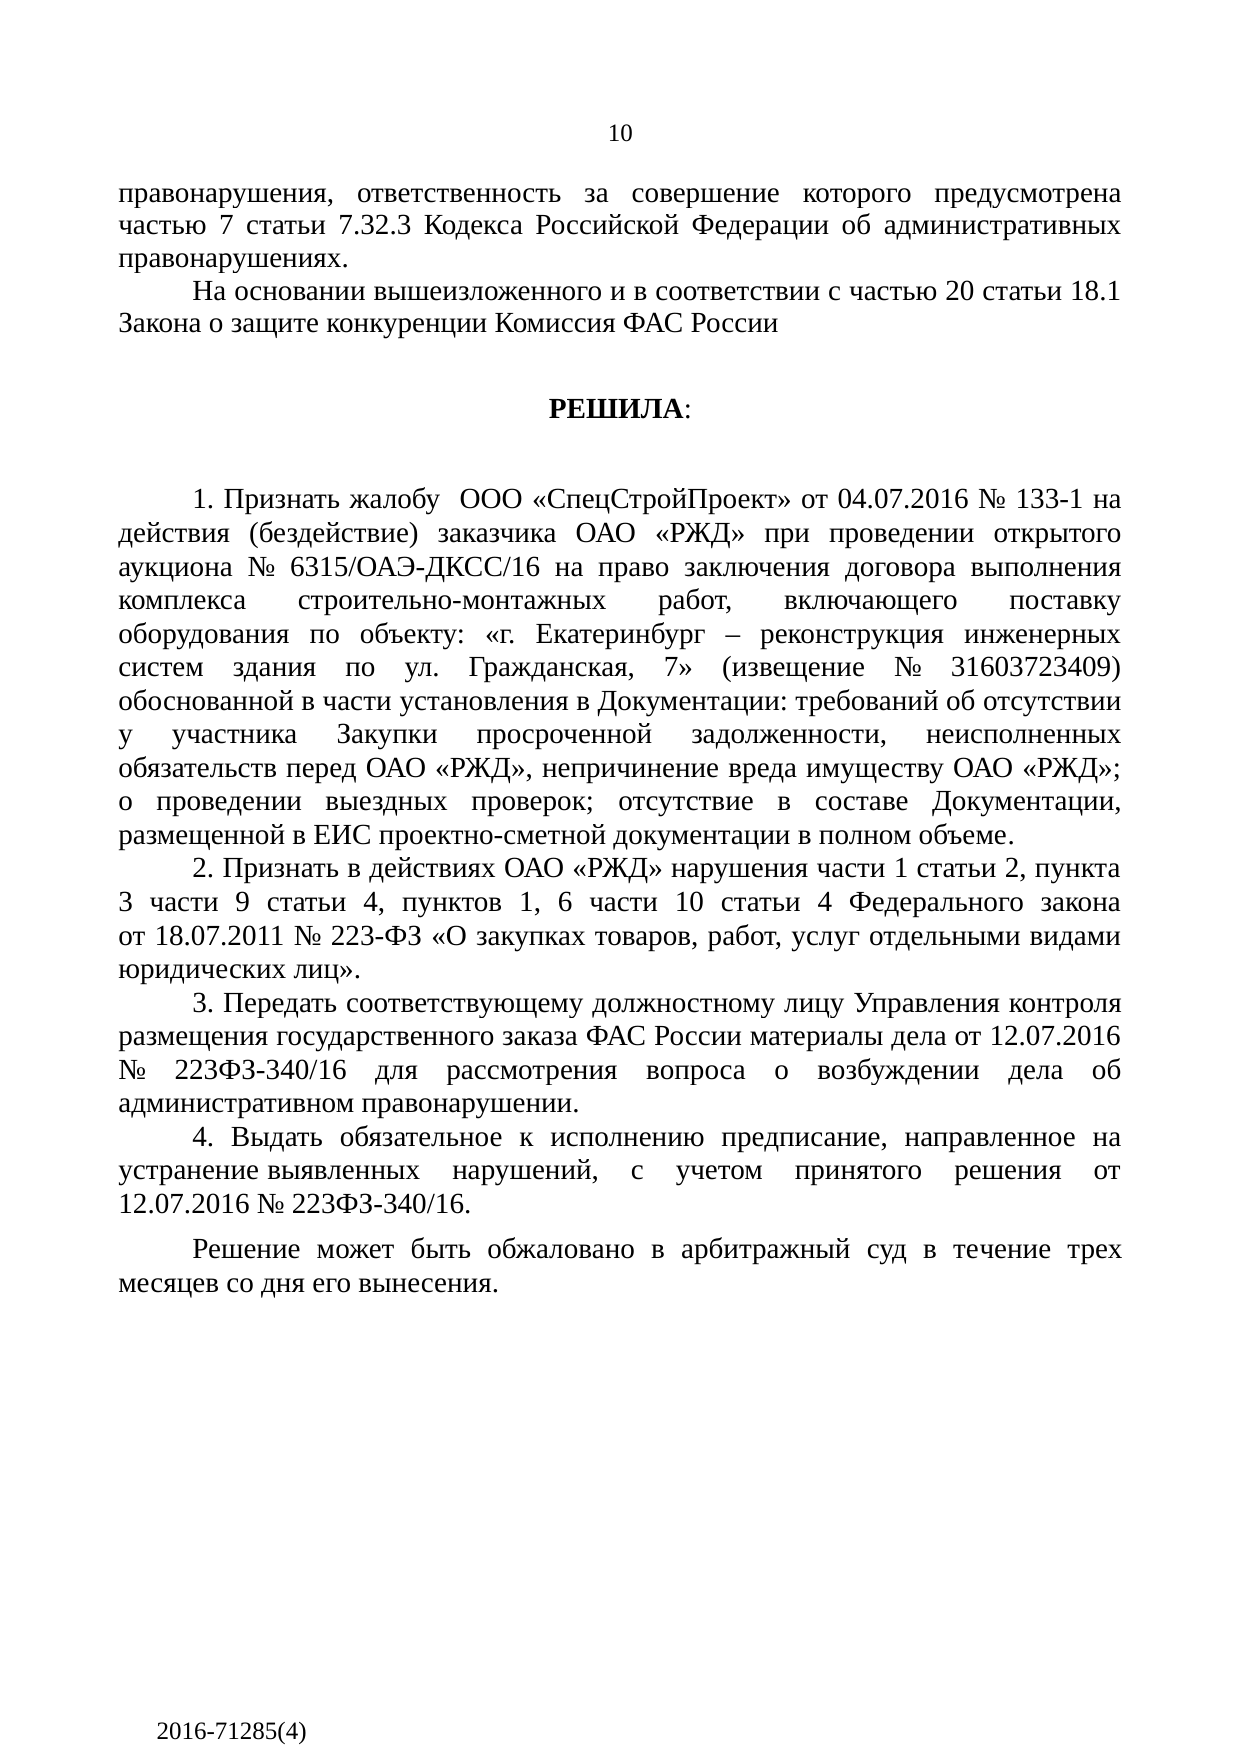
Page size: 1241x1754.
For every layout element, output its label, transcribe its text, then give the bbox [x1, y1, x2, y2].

text РЕШИЛА: [118, 391, 1122, 424]
text 1. Признать жалобу ООО «СпецСтройПроект» от 04.07.2016 № 133-1 на действия (бездействие) заказчика ОАО «РЖД» при проведении открытого аукциона № 6315/ОАЭ-ДКСС/16 на право заключения договора выполнения комплекса строительно-монтажных работ, включающего поставку оборудования по объекту: «г. Екатеринбург – реконструкция инженерных систем здания по ул. Гражданская, 7» (извещение № 31603723409) обоснованной в части установления в Документации: требований об отсутствии у участника Закупки просроченной задолженности, неисполненных обязательств перед ОАО «РЖД», непричинение вреда имуществу ОАО «РЖД»; о проведении выездных проверок; отсутствие в составе Документации, размещенной в ЕИС проектно-сметной документации в полном объеме. 2. Признать в действиях ОАО «РЖД» нарушения части 1 статьи 2, пункта 3 части 9 статьи 4, пунктов 1, 6 части 10 статьи 4 Федерального закона от 18.07.2011 № 223-ФЗ «О закупках товаров, работ, услуг отдельными видами юридических лиц». 3. Передать соответствующему должностному лицу Управления контроля размещения государственного заказа ФАС России материалы дела от 12.07.2016 № 223ФЗ-340/16 для рассмотрения вопроса о возбуждении дела об административном правонарушении. 4. Выдать обязательное к исполнению предписание, направленное на устранение выявленных нарушений, с учетом принятого решения от 12.07.2016 № 223ФЗ-340/16. [118, 482, 1122, 1219]
text правонарушения, ответственность за совершение которого предусмотрена частью 7 статьи 7.32.3 Кодекса Российской Федерации об административных правонарушениях. [118, 176, 1122, 274]
text На основании вышеизложенного и в соответствии с частью 20 статьи 18.1 Закона о защите конкуренции Комиссия ФАС России [118, 274, 1122, 339]
text Решение может быть обжаловано в арбитражный суд в течение трех месяцев со дня его вынесения. [118, 1231, 1122, 1298]
